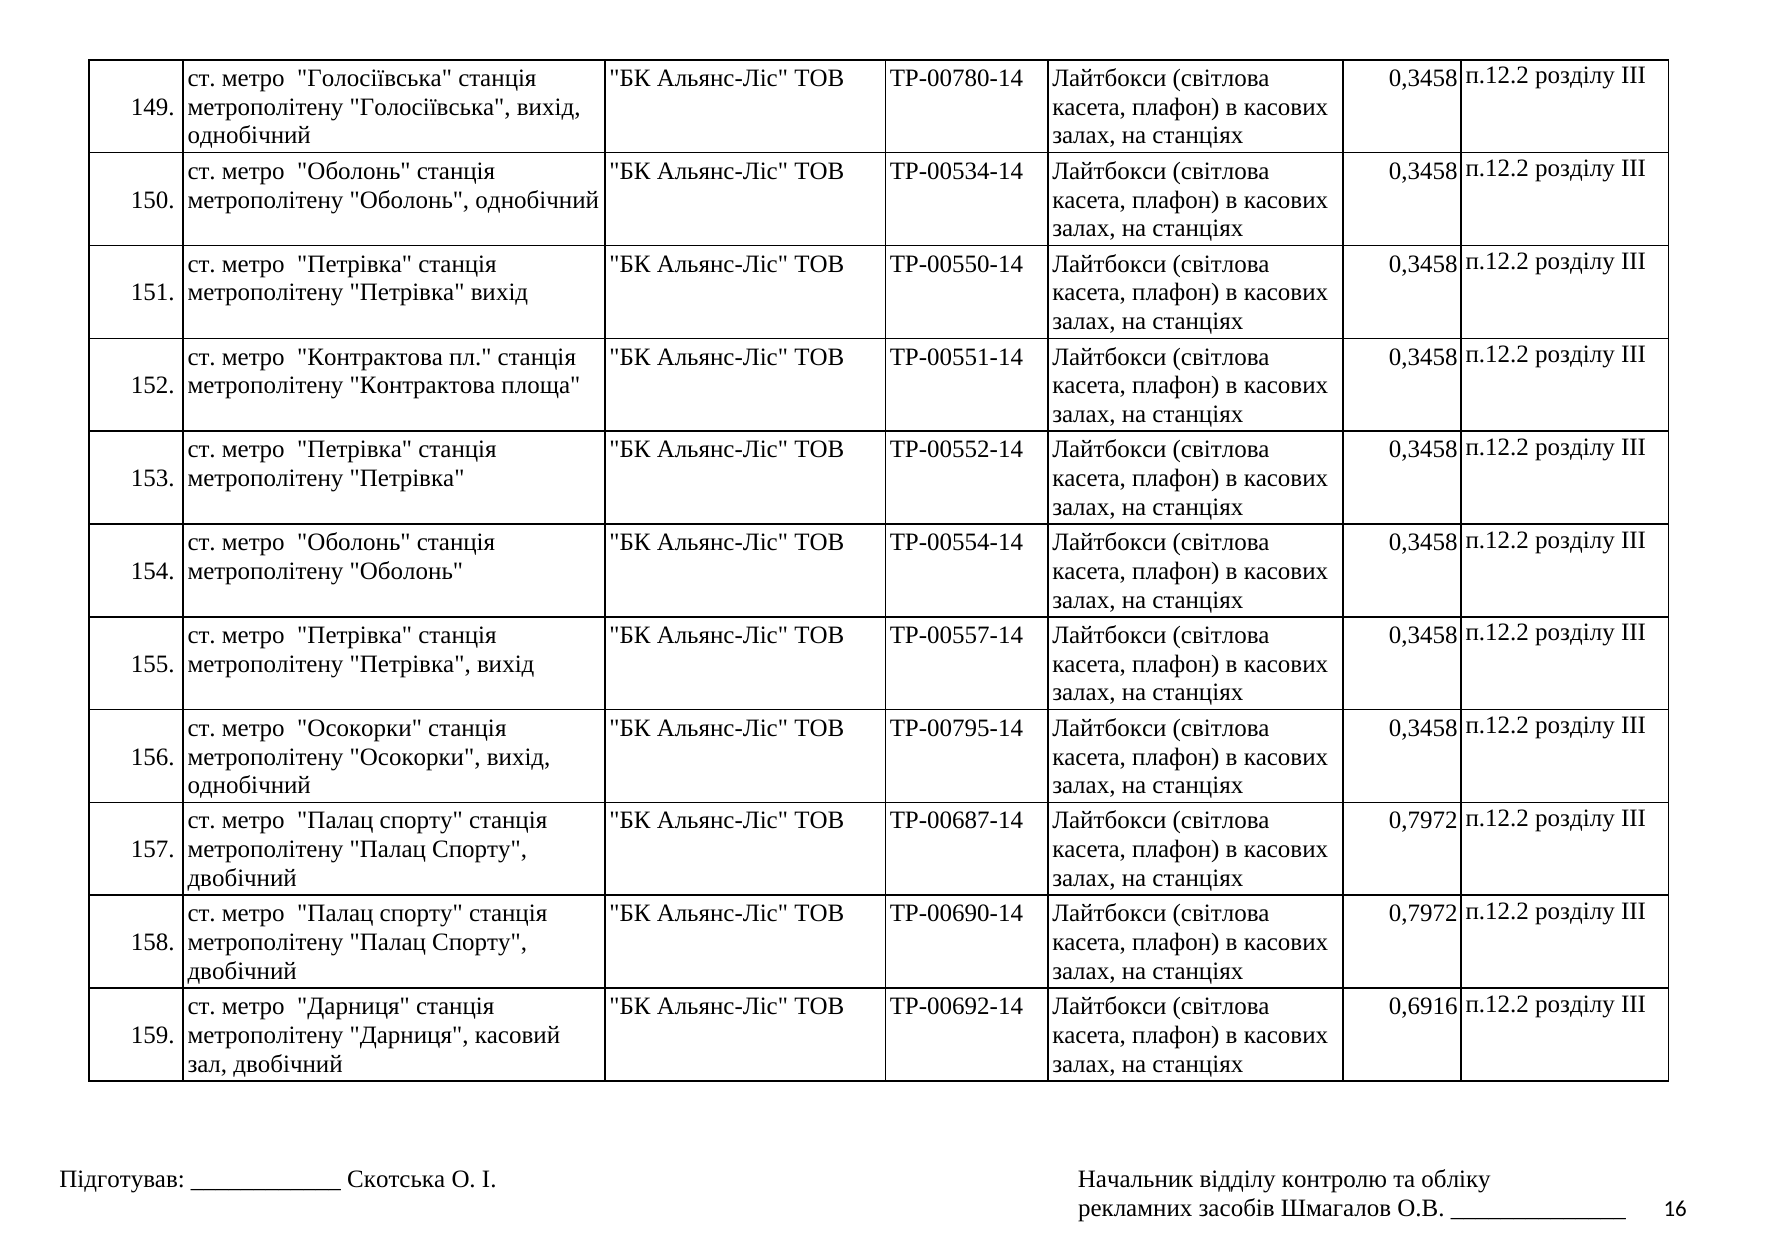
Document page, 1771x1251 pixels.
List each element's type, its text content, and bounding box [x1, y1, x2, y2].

table_cell "БК Альянс-Ліс" ТОВ [606, 246, 885, 337]
table_cell ТР-00687-14 [886, 803, 1047, 894]
table_cell ТР-00534-14 [886, 153, 1047, 245]
table_cell ст. метро "Дарниця" станція метрополітену "Дарниця", касовий зал, двобічний [184, 989, 604, 1080]
table_cell [90, 246, 182, 337]
table_cell ТР-00552-14 [886, 432, 1047, 523]
table_cell п.12.2 розділу ІІІ [1462, 525, 1668, 616]
table_cell п.12.2 розділу ІІІ [1462, 896, 1668, 987]
table_cell 0,3458 [1344, 525, 1460, 616]
table_cell ст. метро "Голосіївська" станція метрополітену "Голосіївська", вихід, однобічний [184, 61, 604, 152]
table_cell "БК Альянс-Ліс" ТОВ [606, 896, 885, 987]
table_cell 0,3458 [1344, 710, 1460, 802]
table_cell ТР-00557-14 [886, 618, 1047, 709]
table_cell Лайтбокси (світлова касета, плафон) в касових залах, на станціях [1049, 803, 1342, 894]
table_cell ст. метро "Палац спорту" станція метрополітену "Палац Спорту", двобічний [184, 896, 604, 987]
table_cell [90, 989, 182, 1080]
table_cell "БК Альянс-Ліс" ТОВ [606, 989, 885, 1080]
table_cell "БК Альянс-Ліс" ТОВ [606, 803, 885, 894]
table_cell п.12.2 розділу ІІІ [1462, 246, 1668, 337]
table_cell [90, 803, 182, 894]
table_cell 0,7972 [1344, 803, 1460, 894]
table_cell п.12.2 розділу ІІІ [1462, 153, 1668, 245]
table_cell "БК Альянс-Ліс" ТОВ [606, 618, 885, 709]
table_cell ТР-00554-14 [886, 525, 1047, 616]
table_cell ст. метро "Петрівка" станція метрополітену "Петрівка" [184, 432, 604, 523]
table_cell "БК Альянс-Ліс" ТОВ [606, 432, 885, 523]
table_cell Лайтбокси (світлова касета, плафон) в касових залах, на станціях [1049, 989, 1342, 1080]
table_cell п.12.2 розділу ІІІ [1462, 432, 1668, 523]
table_cell ст. метро "Оболонь" станція метрополітену "Оболонь" [184, 525, 604, 616]
table_cell [90, 618, 182, 709]
table_cell п.12.2 розділу ІІІ [1462, 339, 1668, 430]
table_cell 0,7972 [1344, 896, 1460, 987]
table_cell Лайтбокси (світлова касета, плафон) в касових залах, на станціях [1049, 618, 1342, 709]
table_cell Лайтбокси (світлова касета, плафон) в касових залах, на станціях [1049, 525, 1342, 616]
table_cell п.12.2 розділу ІІІ [1462, 989, 1668, 1080]
table_cell "БК Альянс-Ліс" ТОВ [606, 710, 885, 802]
table_cell ТР-00795-14 [886, 710, 1047, 802]
table_cell п.12.2 розділу ІІІ [1462, 61, 1668, 152]
table_cell ст. метро "Петрівка" станція метрополітену "Петрівка", вихід [184, 618, 604, 709]
table_cell [90, 61, 182, 152]
table_cell [90, 710, 182, 802]
table_cell Лайтбокси (світлова касета, плафон) в касових залах, на станціях [1049, 61, 1342, 152]
table_cell ст. метро "Оболонь" станція метрополітену "Оболонь", однобічний [184, 153, 604, 245]
table_cell п.12.2 розділу ІІІ [1462, 710, 1668, 802]
table_cell Лайтбокси (світлова касета, плафон) в касових залах, на станціях [1049, 432, 1342, 523]
table_cell Лайтбокси (світлова касета, плафон) в касових залах, на станціях [1049, 710, 1342, 802]
table_cell ст. метро "Осокорки" станція метрополітену "Осокорки", вихід, однобічний [184, 710, 604, 802]
table_cell п.12.2 розділу ІІІ [1462, 618, 1668, 709]
table_cell 0,3458 [1344, 618, 1460, 709]
table_cell [90, 339, 182, 430]
table_cell [90, 896, 182, 987]
table_cell [90, 525, 182, 616]
table_cell 0,6916 [1344, 989, 1460, 1080]
table_cell ТР-00690-14 [886, 896, 1047, 987]
table_cell Лайтбокси (світлова касета, плафон) в касових залах, на станціях [1049, 896, 1342, 987]
table_cell ТР-00780-14 [886, 61, 1047, 152]
table_cell 0,3458 [1344, 61, 1460, 152]
table_cell [90, 432, 182, 523]
table_cell Лайтбокси (світлова касета, плафон) в касових залах, на станціях [1049, 246, 1342, 337]
table_cell ТР-00551-14 [886, 339, 1047, 430]
table_cell "БК Альянс-Ліс" ТОВ [606, 525, 885, 616]
table_cell 0,3458 [1344, 246, 1460, 337]
table_cell 0,3458 [1344, 153, 1460, 245]
table_cell "БК Альянс-Ліс" ТОВ [606, 61, 885, 152]
table_cell 0,3458 [1344, 339, 1460, 430]
table_cell ст. метро "Контрактова пл." станція метрополітену "Контрактова площа" [184, 339, 604, 430]
table_cell Лайтбокси (світлова касета, плафон) в касових залах, на станціях [1049, 339, 1342, 430]
table_cell п.12.2 розділу ІІІ [1462, 803, 1668, 894]
table_cell [90, 153, 182, 245]
table_cell "БК Альянс-Ліс" ТОВ [606, 339, 885, 430]
table_cell 0,3458 [1344, 432, 1460, 523]
table_cell ТР-00550-14 [886, 246, 1047, 337]
table_cell "БК Альянс-Ліс" ТОВ [606, 153, 885, 245]
table_cell ст. метро "Палац спорту" станція метрополітену "Палац Спорту", двобічний [184, 803, 604, 894]
table_cell Лайтбокси (світлова касета, плафон) в касових залах, на станціях [1049, 153, 1342, 245]
table_cell ст. метро "Петрівка" станція метрополітену "Петрівка" вихід [184, 246, 604, 337]
table_cell ТР-00692-14 [886, 989, 1047, 1080]
